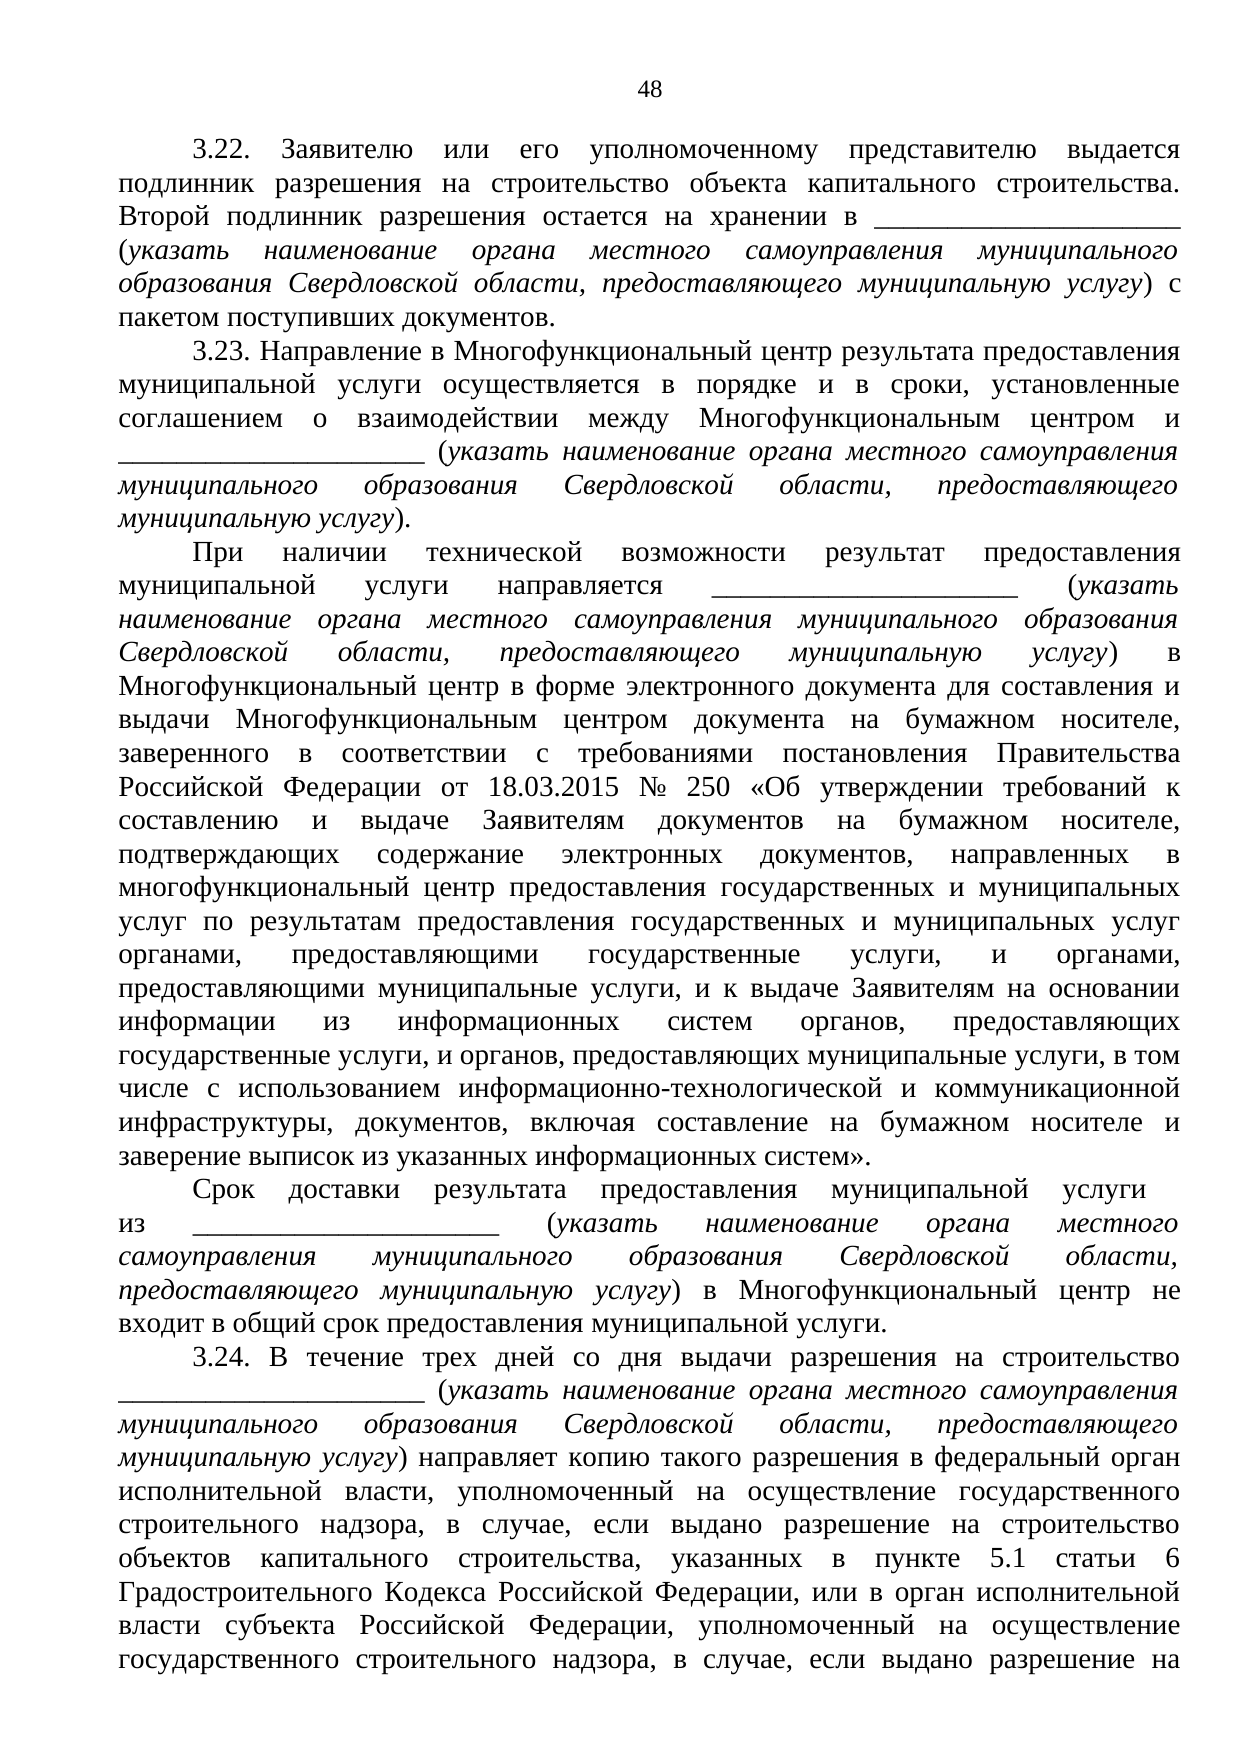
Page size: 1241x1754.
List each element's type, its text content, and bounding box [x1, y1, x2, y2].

text При наличии технической возможности результат предоставления муниципальной услуги направляется _____________________ (указать наименование органа местного самоуправления муниципального образования Свердловской области, предоставляющего муниципальную услугу) в Многофункциональный центр в форме электронного документа для составления и выдачи Многофункциональным центром документа на бумажном носителе, заверенного в соответствии с требованиями постановления Правительства Российской Федерации от 18.03.2015 № 250 «Об утверждении требований к составлению и выдаче Заявителям документов на бумажном носителе, подтверждающих содержание электронных документов, направленных в многофункциональный центр предоставления государственных и муниципальных услуг по результатам предоставления государственных и муниципальных услуг органами, предоставляющими государственные услуги, и органами, предоставляющими муниципальные услуги, и к выдаче Заявителям на основании информации из информационных систем органов, предоставляющих государственные услуги, и органов, предоставляющих муниципальные услуги, в том числе с использованием информационно-технологической и коммуникационной инфраструктуры, документов, включая составление на бумажном носителе и заверение выписок из указанных информационных систем». [118, 534, 1181, 1171]
text 3.23. Направление в Многофункциональный центр результата предоставления муниципальной услуги осуществляется в порядке и в сроки, установленные соглашением о взаимодействии между Многофункциональным центром и _____________________ (указать наименование органа местного самоуправления муниципального образования Свердловской области, предоставляющего муниципальную услугу). [118, 333, 1181, 534]
text 3.24. В течение трех дней со дня выдачи разрешения на строительство _____________________ (указать наименование органа местного самоуправления муниципального образования Свердловской области, предоставляющего муниципальную услугу) направляет копию такого разрешения в федеральный орган исполнительной власти, уполномоченный на осуществление государственного строительного надзора, в случае, если выдано разрешение на строительство объектов капитального строительства, указанных в пункте 5.1 статьи 6 Градостроительного Кодекса Российской Федерации, или в орган исполнительной власти субъекта Российской Федерации, уполномоченный на осуществление государственного строительного надзора, в случае, если выдано разрешение на [118, 1339, 1181, 1674]
text 3.22. Заявителю или его уполномоченному представителю выдается подлинник разрешения на строительство объекта капитального строительства. Второй подлинник разрешения остается на хранении в _____________________ (указать наименование органа местного самоуправления муниципального образования Свердловской области, предоставляющего муниципальную услугу) с пакетом поступивших документов. [118, 131, 1181, 333]
text Срок доставки результата предоставления муниципальной услуги из _____________________ (указать наименование органа местного самоуправления муниципального образования Свердловской области, предоставляющего муниципальную услугу) в Многофункциональный центр не входит в общий срок предоставления муниципальной услуги. [118, 1171, 1181, 1339]
